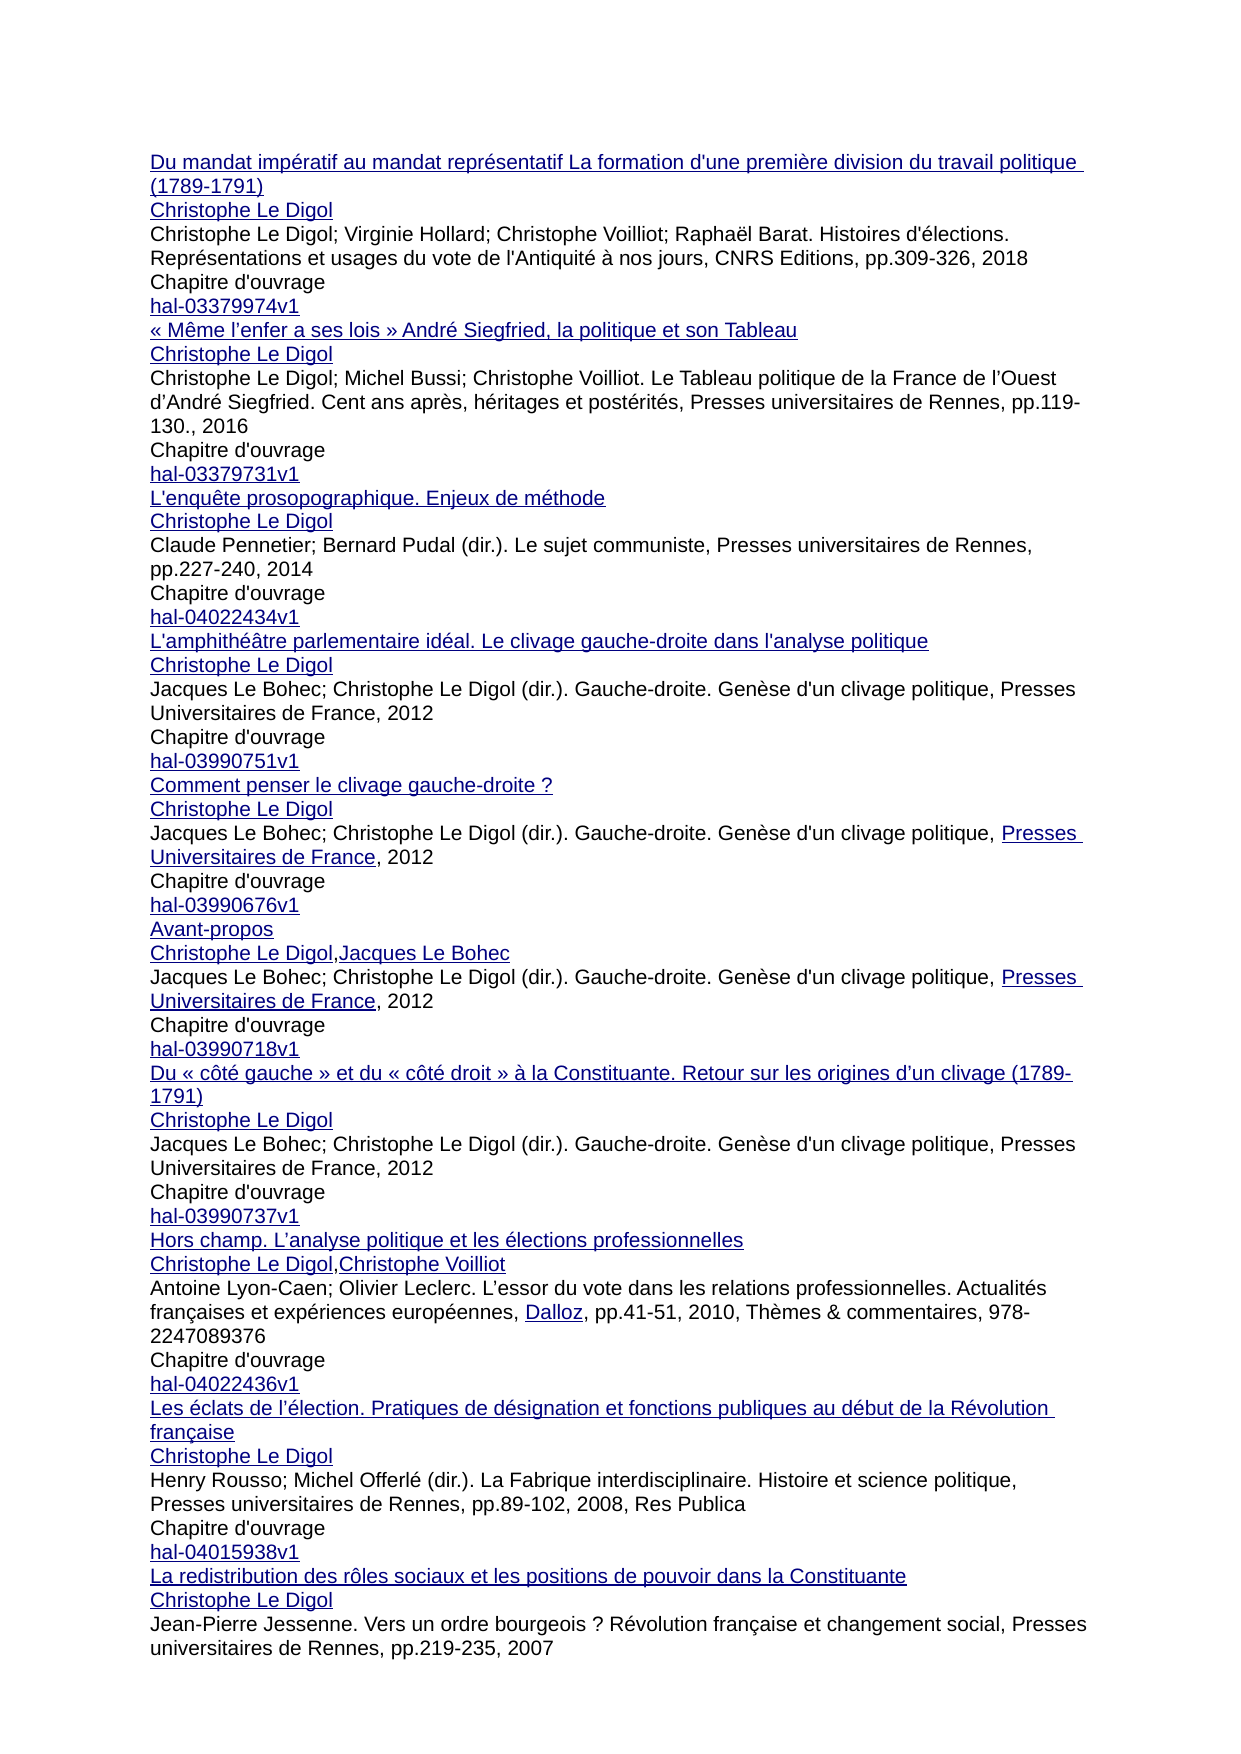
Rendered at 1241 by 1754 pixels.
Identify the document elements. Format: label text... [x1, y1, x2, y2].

table_cell Avant-propos Christophe Le Digol,Jacques Le Bohec Jacques Le Bohec; Christophe Le Digol (dir.). Gauche-droite. Genèse d'un clivage politique, Presses Universitaires de France, 2012 Chapitre d'ouvrage hal-03990718v1 [150, 917, 1090, 1060]
table_cell Les éclats de l’élection. Pratiques de désignation et fonctions publiques au début de la Révolution française Christophe Le Digol Henry Rousso; Michel Offerlé (dir.). La Fabrique interdisciplinaire. Histoire et science politique, Presses universitaires de Rennes, pp.89-102, 2008, Res Publica Chapitre d'ouvrage hal-04015938v1 [150, 1396, 1090, 1563]
table_cell L'enquête prosopographique. Enjeux de méthode Christophe Le Digol Claude Pennetier; Bernard Pudal (dir.). Le sujet communiste, Presses universitaires de Rennes, pp.227-240, 2014 Chapitre d'ouvrage hal-04022434v1 [150, 485, 1090, 629]
table_cell Comment penser le clivage gauche-droite ? Christophe Le Digol Jacques Le Bohec; Christophe Le Digol (dir.). Gauche-droite. Genèse d'un clivage politique, Presses Universitaires de France, 2012 Chapitre d'ouvrage hal-03990676v1 [150, 773, 1090, 917]
table_cell Du « côté gauche » et du « côté droit » à la Constituante. Retour sur les origines d’un clivage (1789-1791) Christophe Le Digol Jacques Le Bohec; Christophe Le Digol (dir.). Gauche-droite. Genèse d'un clivage politique, Presses Universitaires de France, 2012 Chapitre d'ouvrage hal-03990737v1 [150, 1060, 1090, 1228]
table_cell L'amphithéâtre parlementaire idéal. Le clivage gauche-droite dans l'analyse politique Christophe Le Digol Jacques Le Bohec; Christophe Le Digol (dir.). Gauche-droite. Genèse d'un clivage politique, Presses Universitaires de France, 2012 Chapitre d'ouvrage hal-03990751v1 [150, 629, 1090, 773]
table_cell Hors champ. L’analyse politique et les élections professionnelles Christophe Le Digol,Christophe Voilliot Antoine Lyon-Caen; Olivier Leclerc. L’essor du vote dans les relations professionnelles. Actualités françaises et expériences européennes, Dalloz, pp.41-51, 2010, Thèmes & commentaires, 978-2247089376 Chapitre d'ouvrage hal-04022436v1 [150, 1228, 1090, 1396]
table_cell « Même l’enfer a ses lois » André Siegfried, la politique et son Tableau Christophe Le Digol Christophe Le Digol; Michel Bussi; Christophe Voilliot. Le Tableau politique de la France de l’Ouest d’André Siegfried. Cent ans après, héritages et postérités, Presses universitaires de Rennes, pp.119-130., 2016 Chapitre d'ouvrage hal-03379731v1 [150, 318, 1090, 485]
table_cell Du mandat impératif au mandat représentatif La formation d'une première division du travail politique (1789-1791) Christophe Le Digol Christophe Le Digol; Virginie Hollard; Christophe Voilliot; Raphaël Barat. Histoires d'élections. Représentations et usages du vote de l'Antiquité à nos jours, CNRS Editions, pp.309-326, 2018 Chapitre d'ouvrage hal-03379974v1 [150, 150, 1090, 318]
table_cell La redistribution des rôles sociaux et les positions de pouvoir dans la Constituante Christophe Le Digol Jean-Pierre Jessenne. Vers un ordre bourgeois ? Révolution française et changement social, Presses universitaires de Rennes, pp.219-235, 2007 [150, 1564, 1090, 1659]
